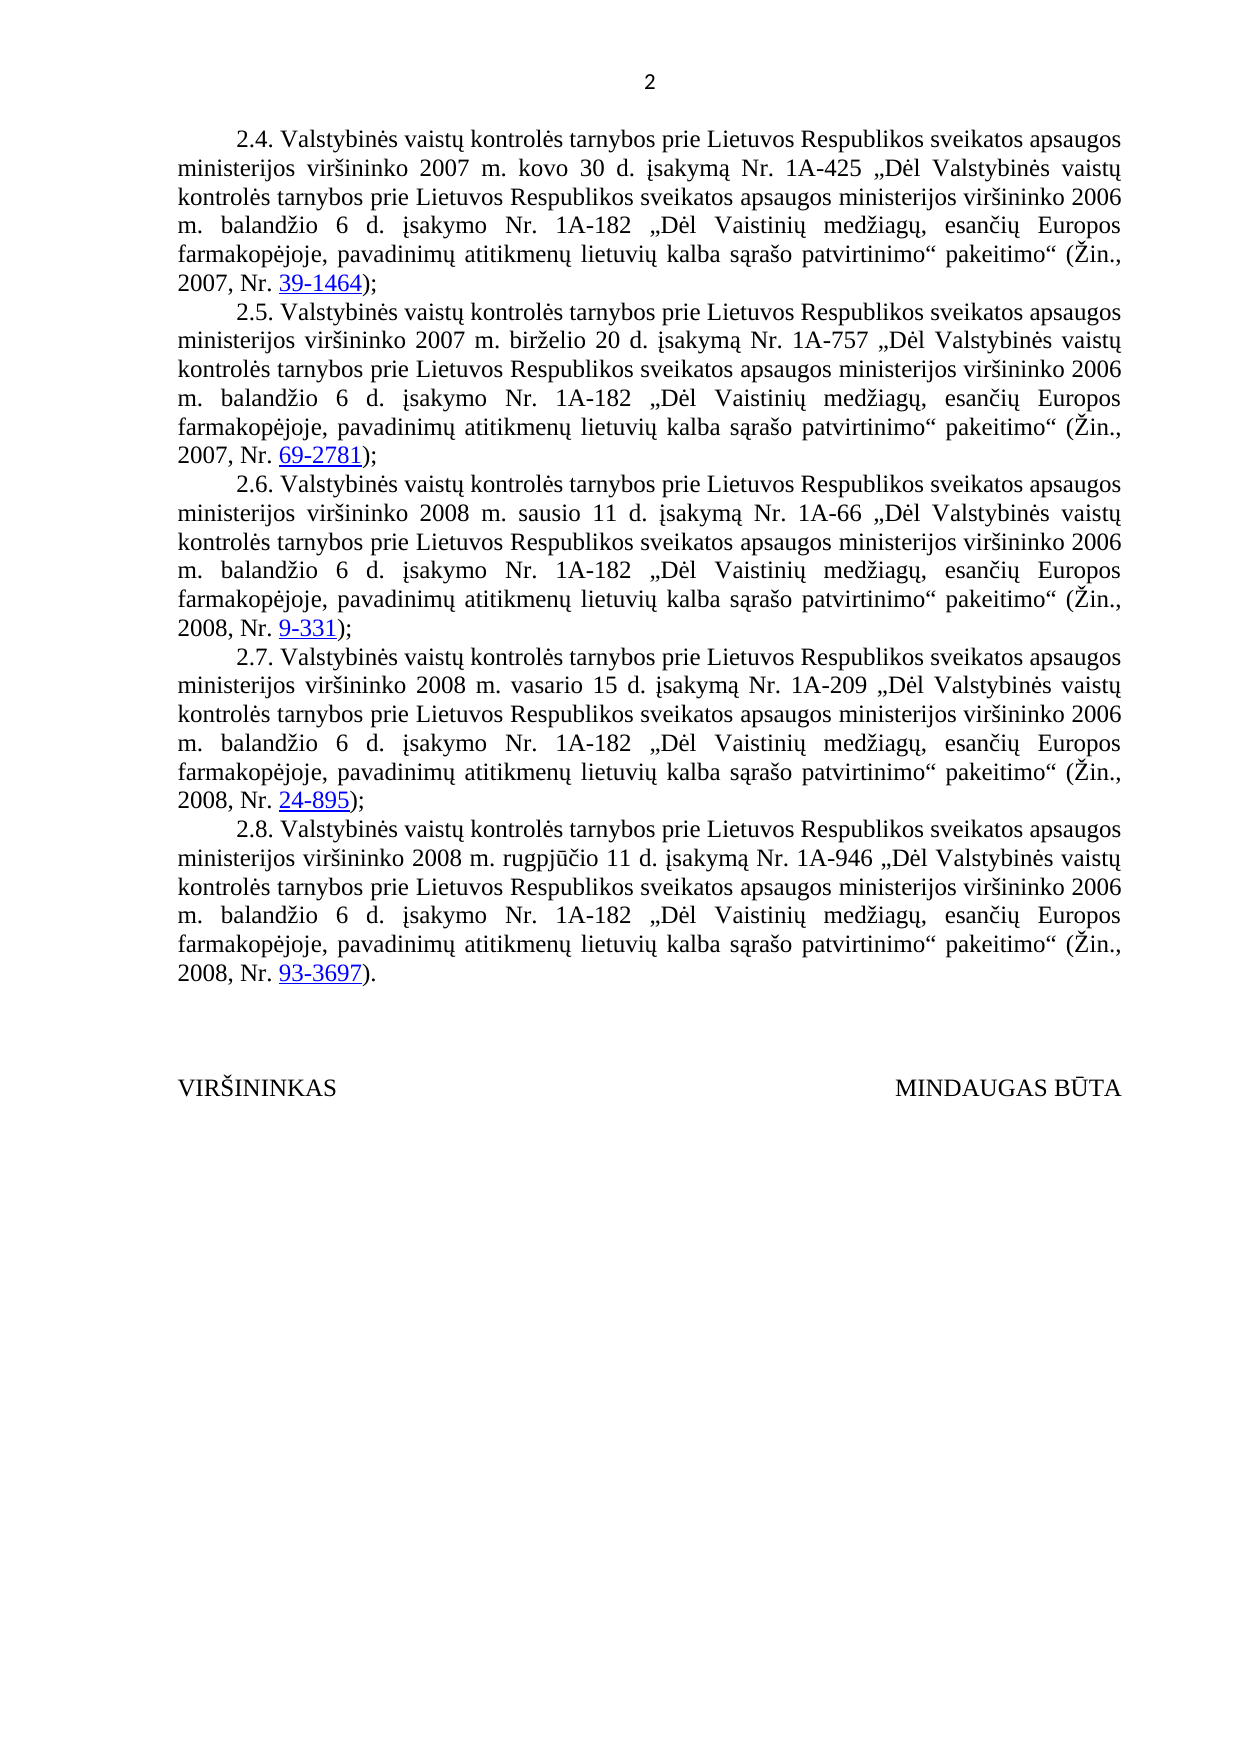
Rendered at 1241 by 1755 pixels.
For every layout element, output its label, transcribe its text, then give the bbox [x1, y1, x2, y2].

text 2.8. Valstybinės vaistų kontrolės tarnybos prie Lietuvos Respublikos sveikatos apsaugos ministerijos viršininko 2008 m. rugpjūčio 11 d. įsakymą Nr. 1A-946 „Dėl Valstybinės vaistų kontrolės tarnybos prie Lietuvos Respublikos sveikatos apsaugos ministerijos viršininko 2006 m. balandžio 6 d. įsakymo Nr. 1A-182 „Dėl Vaistinių medžiagų, esančių Europos farmakopėjoje, pavadinimų atitikmenų lietuvių kalba sąrašo patvirtinimo“ pakeitimo“ (Žin., 2008, Nr. 93-3697). [177, 814, 1122, 987]
text VIRŠININKAS MINDAUGAS BŪTA [177, 1073, 1122, 1102]
text 2.5. Valstybinės vaistų kontrolės tarnybos prie Lietuvos Respublikos sveikatos apsaugos ministerijos viršininko 2007 m. birželio 20 d. įsakymą Nr. 1A-757 „Dėl Valstybinės vaistų kontrolės tarnybos prie Lietuvos Respublikos sveikatos apsaugos ministerijos viršininko 2006 m. balandžio 6 d. įsakymo Nr. 1A-182 „Dėl Vaistinių medžiagų, esančių Europos farmakopėjoje, pavadinimų atitikmenų lietuvių kalba sąrašo patvirtinimo“ pakeitimo“ (Žin., 2007, Nr. 69-2781); [177, 297, 1122, 469]
text 2.7. Valstybinės vaistų kontrolės tarnybos prie Lietuvos Respublikos sveikatos apsaugos ministerijos viršininko 2008 m. vasario 15 d. įsakymą Nr. 1A-209 „Dėl Valstybinės vaistų kontrolės tarnybos prie Lietuvos Respublikos sveikatos apsaugos ministerijos viršininko 2006 m. balandžio 6 d. įsakymo Nr. 1A-182 „Dėl Vaistinių medžiagų, esančių Europos farmakopėjoje, pavadinimų atitikmenų lietuvių kalba sąrašo patvirtinimo“ pakeitimo“ (Žin., 2008, Nr. 24-895); [177, 642, 1122, 814]
text 2.6. Valstybinės vaistų kontrolės tarnybos prie Lietuvos Respublikos sveikatos apsaugos ministerijos viršininko 2008 m. sausio 11 d. įsakymą Nr. 1A-66 „Dėl Valstybinės vaistų kontrolės tarnybos prie Lietuvos Respublikos sveikatos apsaugos ministerijos viršininko 2006 m. balandžio 6 d. įsakymo Nr. 1A-182 „Dėl Vaistinių medžiagų, esančių Europos farmakopėjoje, pavadinimų atitikmenų lietuvių kalba sąrašo patvirtinimo“ pakeitimo“ (Žin., 2008, Nr. 9-331); [177, 469, 1122, 642]
text 2.4. Valstybinės vaistų kontrolės tarnybos prie Lietuvos Respublikos sveikatos apsaugos ministerijos viršininko 2007 m. kovo 30 d. įsakymą Nr. 1A-425 „Dėl Valstybinės vaistų kontrolės tarnybos prie Lietuvos Respublikos sveikatos apsaugos ministerijos viršininko 2006 m. balandžio 6 d. įsakymo Nr. 1A-182 „Dėl Vaistinių medžiagų, esančių Europos farmakopėjoje, pavadinimų atitikmenų lietuvių kalba sąrašo patvirtinimo“ pakeitimo“ (Žin., 2007, Nr. 39-1464); [177, 124, 1122, 297]
